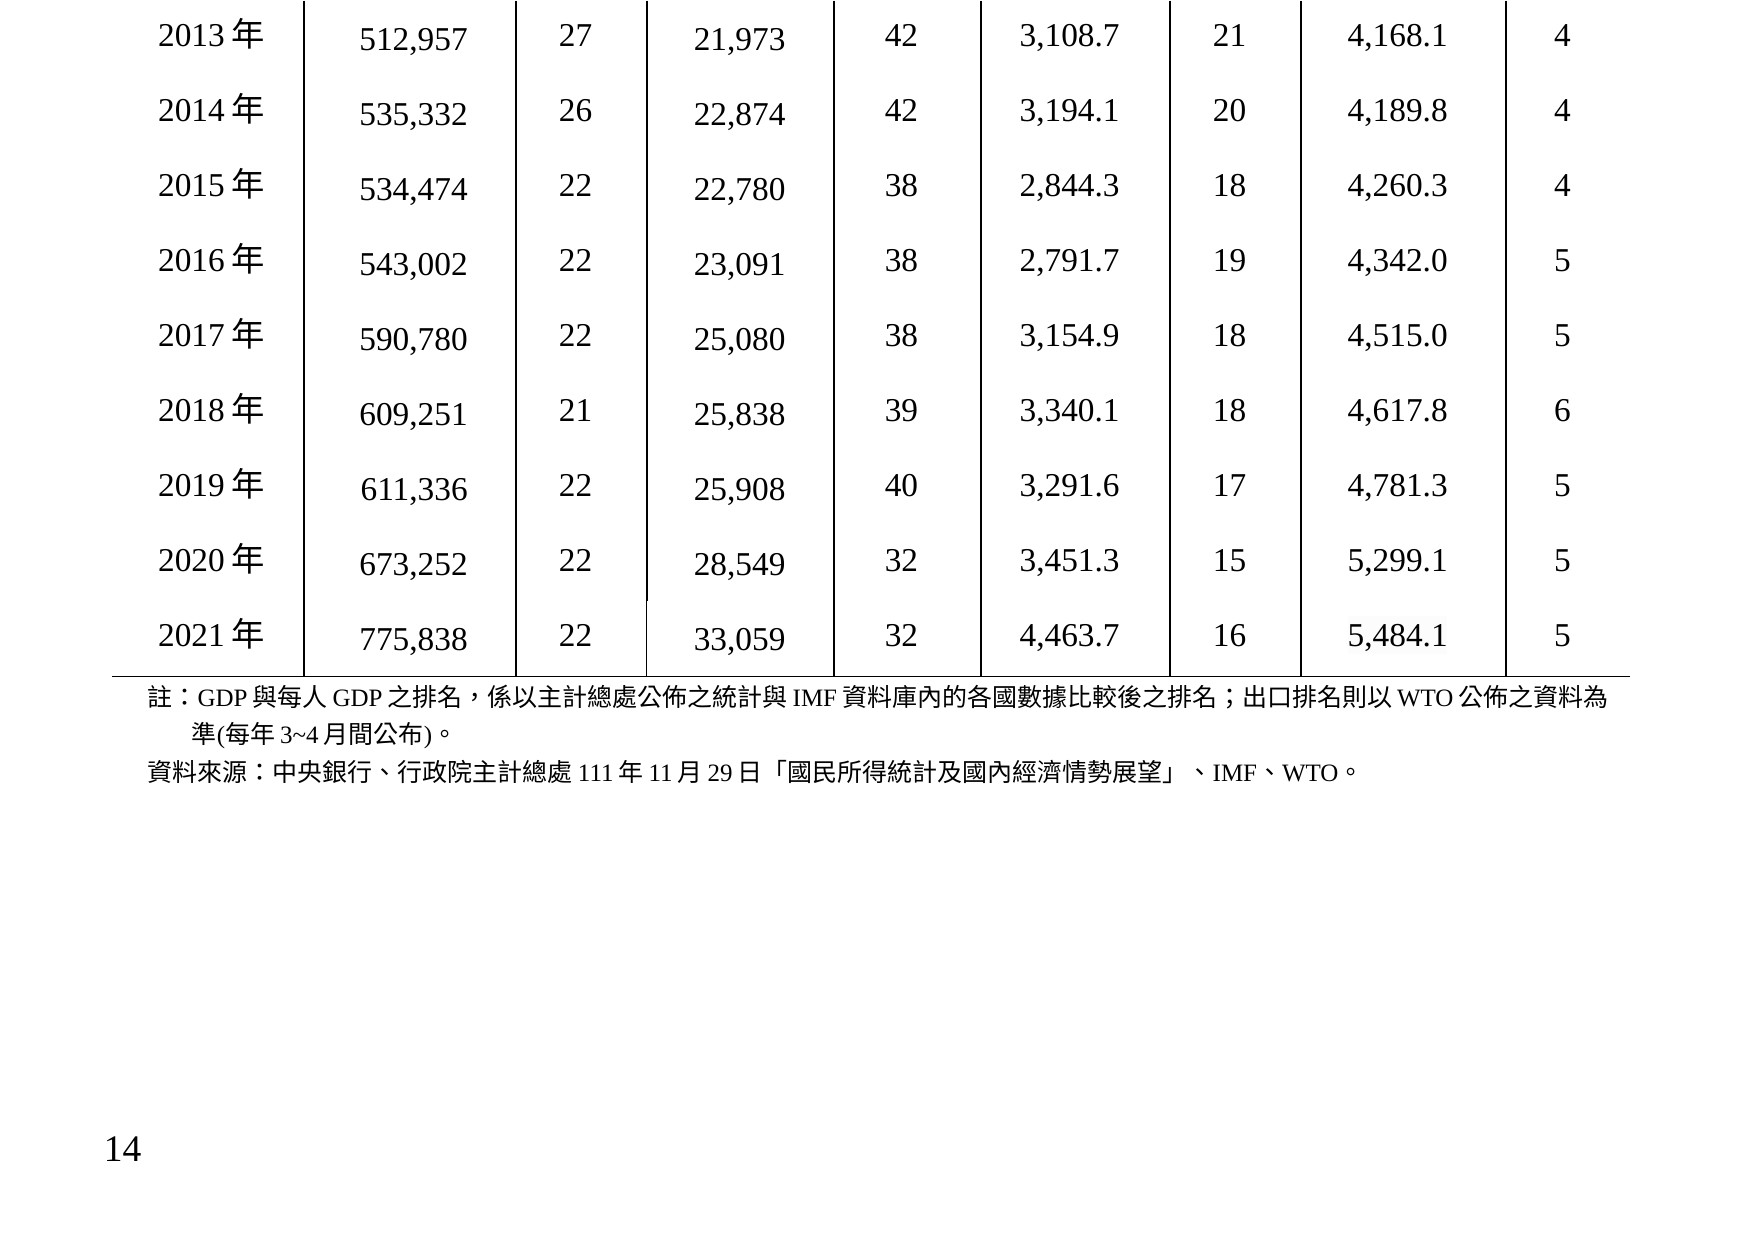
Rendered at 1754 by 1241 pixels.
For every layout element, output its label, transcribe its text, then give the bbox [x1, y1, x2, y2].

table_cell 22 [517, 151, 646, 226]
table_cell 6 [1507, 376, 1630, 451]
table_cell 2,844.3 [982, 151, 1169, 226]
table_cell 535,332 [305, 76, 515, 151]
table_cell 22,874 [648, 76, 833, 151]
table_cell 3,154.9 [982, 301, 1169, 376]
table_cell 27 [517, 1, 646, 76]
table_cell 21 [1171, 1, 1300, 76]
table_cell 38 [835, 226, 980, 301]
table_cell 22,780 [648, 151, 833, 226]
table_cell 23,091 [648, 226, 833, 301]
table_cell 534,474 [305, 151, 515, 226]
table_cell 15 [1171, 526, 1300, 601]
table_cell 16 [1171, 601, 1300, 676]
table_cell 4,342.0 [1302, 226, 1505, 301]
table_cell 5,299.1 [1302, 526, 1505, 601]
table_cell 22 [517, 526, 646, 601]
table_cell 3,340.1 [982, 376, 1169, 451]
table_cell 2018年 [112, 376, 303, 451]
table_cell 25,838 [648, 376, 833, 451]
table_cell 4,781.3 [1302, 451, 1505, 526]
table_cell 673,252 [305, 526, 515, 601]
table_cell 22 [517, 601, 646, 676]
table_cell 42 [835, 1, 980, 76]
table_cell 21 [517, 376, 646, 451]
text 註：GDP與每人GDP之排名，係以主計總處公佈之統計與IMF資料庫內的各國數據比較後之排名；出口排名則以WTO公佈之資料為準(每年3~4月間公布)。 [147, 677, 1613, 752]
table_cell 4,617.8 [1302, 376, 1505, 451]
table_cell 5 [1507, 526, 1630, 601]
table_cell 5 [1507, 601, 1630, 676]
table_cell 38 [835, 151, 980, 226]
table_cell 3,194.1 [982, 76, 1169, 151]
table_cell 32 [835, 526, 980, 601]
text 資料來源：中央銀行、行政院主計總處111年11月29日「國民所得統計及國內經濟情勢展望」、IMF、WTO。 [148, 752, 1639, 789]
table_cell 4,168.1 [1302, 1, 1505, 76]
table_cell 512,957 [305, 1, 515, 76]
table_cell 3,451.3 [982, 526, 1169, 601]
table_cell 4,463.7 [982, 601, 1169, 676]
table_cell 5,484.1 [1302, 601, 1505, 676]
table_cell 32 [835, 601, 980, 676]
table_cell 4,260.3 [1302, 151, 1505, 226]
table_cell 543,002 [305, 226, 515, 301]
table_cell 2015年 [112, 151, 303, 226]
table_cell 40 [835, 451, 980, 526]
table_cell 3,291.6 [982, 451, 1169, 526]
table_cell 775,838 [305, 601, 515, 676]
table_cell 25,908 [648, 451, 833, 526]
table_cell 2021年 [112, 601, 303, 676]
table_cell 2013年 [112, 1, 303, 76]
table_cell 18 [1171, 301, 1300, 376]
table_cell 20 [1171, 76, 1300, 151]
table_cell 4 [1507, 151, 1630, 226]
table_cell 33,059 [647, 601, 833, 676]
table_cell 42 [835, 76, 980, 151]
table_cell 609,251 [305, 376, 515, 451]
table_cell 18 [1171, 151, 1300, 226]
table_cell 21,973 [648, 1, 833, 76]
table_cell 611,336 [305, 451, 515, 526]
table_cell 2016年 [112, 226, 303, 301]
table_cell 2,791.7 [982, 226, 1169, 301]
table_cell 2019年 [112, 451, 303, 526]
table_cell 22 [517, 226, 646, 301]
table_cell 2014年 [112, 76, 303, 151]
table_cell 26 [517, 76, 646, 151]
table_cell 4 [1507, 76, 1630, 151]
table_cell 28,549 [648, 526, 833, 601]
table_cell 4 [1507, 1, 1630, 76]
table_cell 19 [1171, 226, 1300, 301]
table_cell 4,515.0 [1302, 301, 1505, 376]
table_cell 22 [517, 451, 646, 526]
table_cell 38 [835, 301, 980, 376]
table_cell 17 [1171, 451, 1300, 526]
table_cell 22 [517, 301, 646, 376]
table_cell 5 [1507, 451, 1630, 526]
table_cell 590,780 [305, 301, 515, 376]
table_cell 2017年 [112, 301, 303, 376]
table_cell 25,080 [648, 301, 833, 376]
table_cell 5 [1507, 301, 1630, 376]
table_cell 18 [1171, 376, 1300, 451]
table_cell 4,189.8 [1302, 76, 1505, 151]
table_cell 39 [835, 376, 980, 451]
table_cell 2020年 [112, 526, 303, 601]
table_cell 5 [1507, 226, 1630, 301]
table_cell 3,108.7 [982, 1, 1169, 76]
